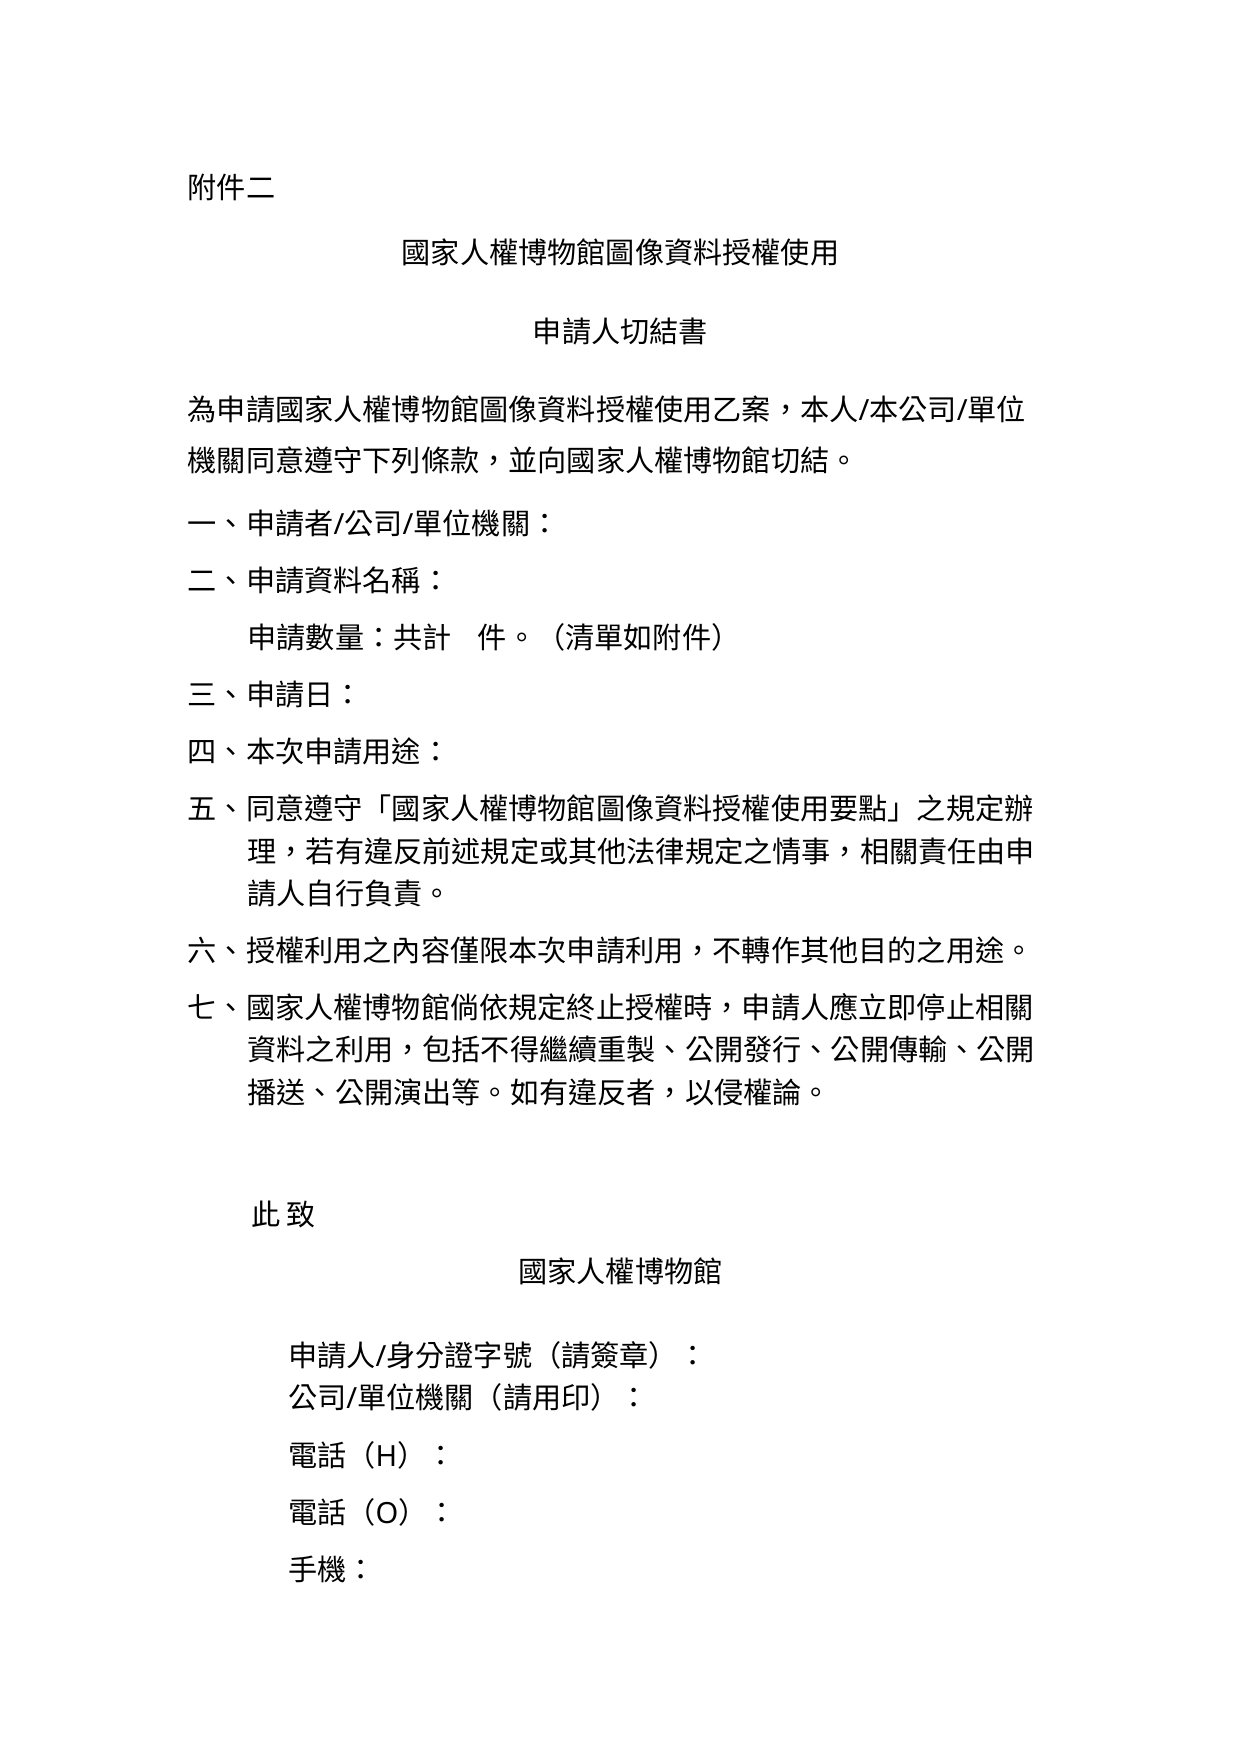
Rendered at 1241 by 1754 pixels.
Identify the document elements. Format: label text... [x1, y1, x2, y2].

text 七、國家人權博物館倘依規定終止授權時，申請人應立即停止相關資料之利用，包括不得繼續重製、公開發行、公開傳輸、公開播送、公開演出等。如有違反者，以侵權論。 [187, 985, 1053, 1112]
text 五、同意遵守「國家人權博物館圖像資料授權使用要點」之規定辦理，若有違反前述規定或其他法律規定之情事，相關責任由申請人自行負責。 [187, 786, 1053, 913]
text 申請人切結書 [187, 308, 1053, 351]
text 附件二 [187, 164, 1053, 207]
text 三、申請日： [187, 672, 1053, 714]
text 申請人/身分證字號（請簽章）： [288, 1333, 1053, 1375]
text 申請數量：共計 件。（清單如附件） [247, 615, 1053, 657]
text 一、申請者/公司/單位機關： [187, 500, 1053, 543]
text 國家人權博物館 [187, 1248, 1053, 1290]
text 四、本次申請用途： [187, 729, 1053, 771]
text 公司/單位機關（請用印）： [288, 1375, 1053, 1417]
text 國家人權博物館圖像資料授權使用 [187, 230, 1053, 272]
text 此 致 [251, 1191, 1053, 1233]
text 電話（O）： [288, 1489, 1053, 1532]
text 電話（H）： [288, 1432, 1053, 1475]
text 二、申請資料名稱： [187, 558, 1053, 600]
text 六、授權利用之內容僅限本次申請利用，不轉作其他目的之用途。 [187, 928, 1053, 970]
text 手機： [288, 1547, 1053, 1589]
text 為申請國家人權博物館圖像資料授權使用乙案，本人/本公司/單位機關同意遵守下列條款，並向國家人權博物館切結。 [187, 386, 1053, 479]
